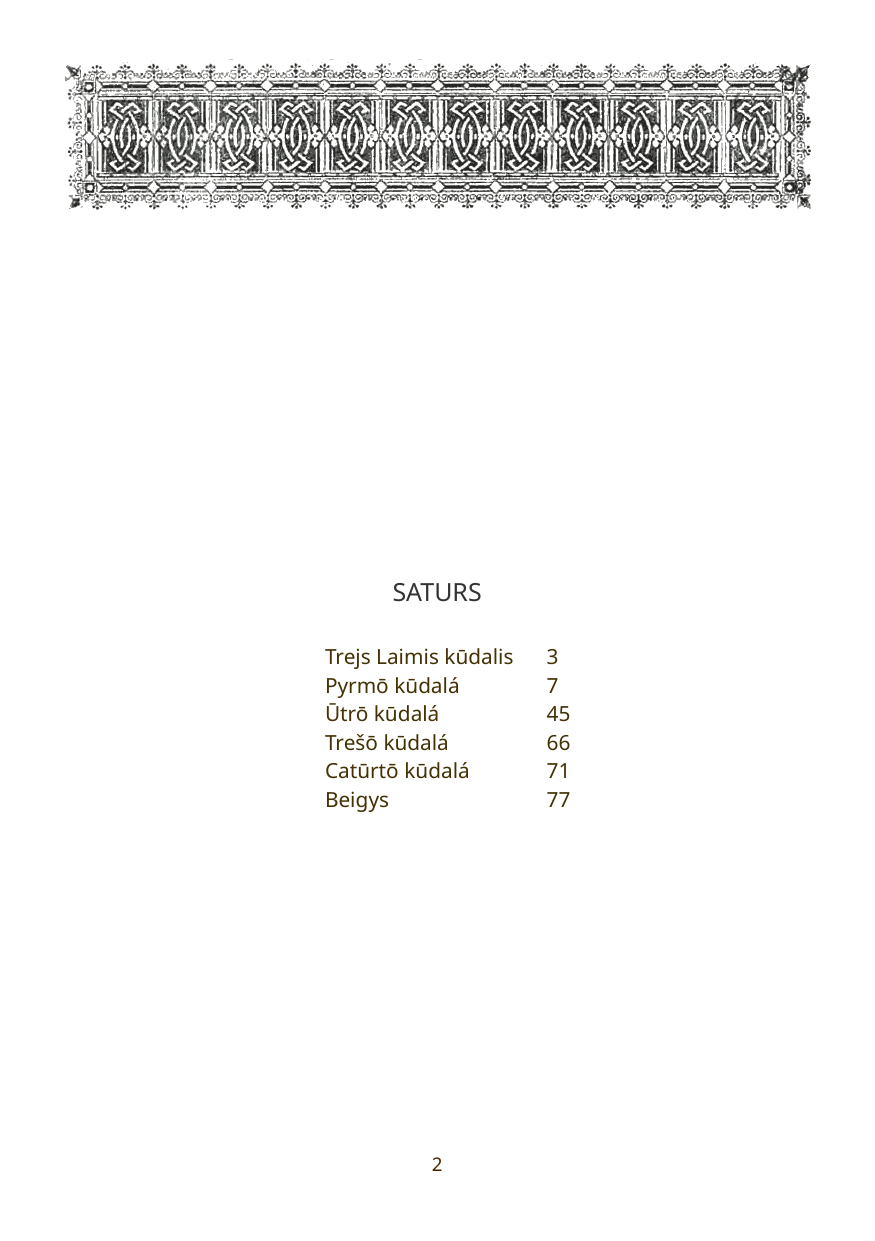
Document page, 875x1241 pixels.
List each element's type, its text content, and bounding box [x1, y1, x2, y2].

picture [59, 59, 815, 218]
text Ūtrō kūdalá 43 [325, 699, 815, 728]
text Catūrtō kūdalá 69 [325, 756, 815, 785]
text SATURS [59, 574, 815, 608]
text Beigys 74 [325, 785, 815, 813]
text Trejs Laimis kūdalis 3 [325, 642, 815, 671]
text Pyrmō kūdalá 6 [325, 671, 815, 699]
text Trešō kūdalá 63 [325, 728, 815, 756]
